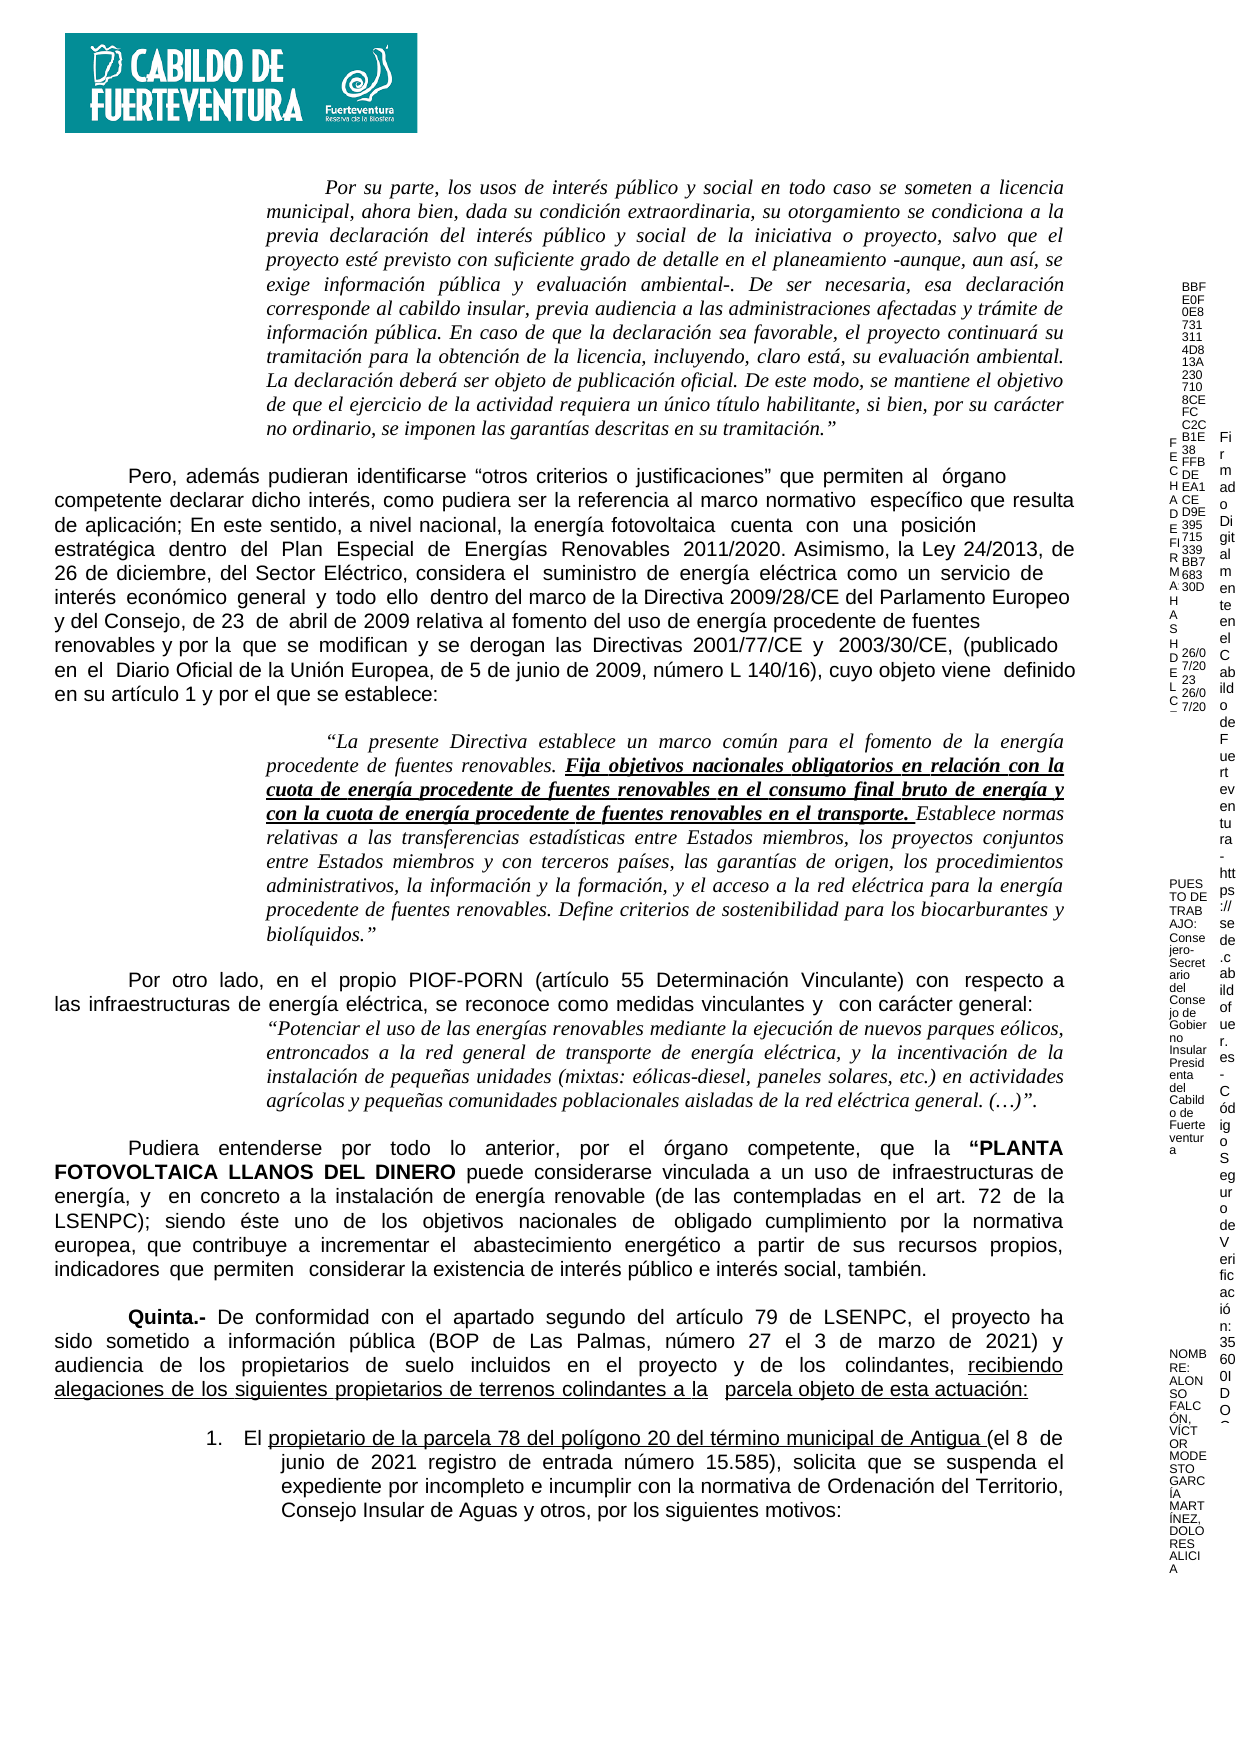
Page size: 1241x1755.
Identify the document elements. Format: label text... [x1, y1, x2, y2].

text Pero, además pudieran identificarse “otros criterios o justificaciones” que permiten al órgano competente declarar dicho interés, como pudiera ser la referencia al marco normativo específico que resulta de aplicación; En este sentido, a nivel nacional, la energía fotovoltaica cuenta con una posición estratégica dentro del Plan Especial de Energías Renovables 2011/2020. Asimismo, la Ley 24/2013, de 26 de diciembre, del Sector Eléctrico, considera el suministro de energía eléctrica como un servicio de interés económico general y todo ello dentro del marco de la Directiva 2009/28/CE del Parlamento Europeo y del Consejo, de 23 de abril de 2009 relativa al fomento del uso de energía procedente de fuentes renovables y por la que se modifican y se derogan las Directivas 2001/77/CE y 2003/30/CE, (publicado en el Diario Oficial de la Unión Europea, de 5 de junio de 2009, número L 140/16), cuyo objeto viene definido en su artículo 1 y por el que se establece: [54, 464, 1081, 706]
text Por otro lado, en el propio PIOF-PORN (artículo 55 Determinación Vinculante) con respecto a las infraestructuras de energía eléctrica, se reconoce como medidas vinculantes y con carácter general: [54, 967, 1064, 1016]
text “La presente Directiva establece un marco común para el fomento de la energía procedente de fuentes renovables. Fija objetivos nacionales obligatorios en relación con la cuota de energía procedente de fuentes renovables en el consumo final bruto de energía y [266, 729, 1064, 798]
text Quinta.- De conformidad con el apartado segundo del artículo 79 de LSENPC, el proyecto ha sido sometido a información pública (BOP de Las Palmas, número 27 el 3 de marzo de 2021) y audiencia de los propietarios de suelo incluidos en el proyecto y de los colindantes, recibiendo alegaciones de los siguientes propietarios de terrenos colindantes a la parcela objeto de esta actuación: [54, 1305, 1064, 1401]
text Consejero-Secretario del Consejo de Gobierno Insular Presidenta del Cabildo de Fuerteventura [1169, 932, 1207, 1157]
text FECHA DE FIRMA: HASH DEL CERTIFICADO: [1169, 435, 1184, 712]
text ALONSO FALCÓN, VÍCTOR MODESTO GARCÍA MARTÍNEZ, DOLORES ALICIA [1169, 1376, 1207, 1576]
text BBFE0F0E87313114D813A2307108CEFCC2CB1E38 FFBDEEA1CED9E395715339BB768330D3CC2EDAE0 [1182, 282, 1207, 593]
text Pudiera entenderse por todo lo anterior, por el órgano competente, que la “PLANTA FOTOVOLTAICA LLANOS DEL DINERO puede considerarse vinculada a un uso de infraestructuras de energía, y en concreto a la instalación de energía renovable (de las contempladas en el art. 72 de la LSENPC); siendo éste uno de los objetivos nacionales de obligado cumplimiento por la normativa europea, que contribuye a incrementar el abastecimiento energético a partir de sus recursos propios, indicadores que permiten considerar la existencia de interés público e interés social, también. [54, 1136, 1064, 1281]
text Por su parte, los usos de interés público y social en todo caso se someten a licencia municipal, ahora bien, dada su condición extraordinaria, su otorgamiento se condiciona a la previa declaración del interés público y social de la iniciativa o proyecto, salvo que el proyecto esté previsto con suficiente grado de detalle en el planeamiento -aunque, aun así, se exige información pública y evaluación ambiental-. De ser necesaria, esa declaración corresponde al cabildo insular, previa audiencia a las administraciones afectadas y trámite de información pública. En caso de que la declaración sea favorable, el proyecto continuará su tramitación para la obtención de la licencia, incluyendo, claro está, su evaluación ambiental. La declaración deberá ser objeto de publicación oficial. De este modo, se mantiene el objetivo de que el ejercicio de la actividad requiera un único título habilitante, si bien, por su carácter no ordinario, se imponen las garantías descritas en su tramitación.” [266, 175, 1064, 440]
list El propietario de la parcela 78 del polígono 20 del término municipal de Antigua (el 8 de junio de 2021 registro de entrada número 15.585), solicita que se suspenda el expediente por incompleto e incumplir con la normativa de Ordenación del Territorio, Consejo Insular de Aguas y otros, por los siguientes motivos: [206, 1425, 1064, 1522]
text PUESTO DE TRABAJO: [1169, 878, 1209, 931]
text [1167, 1348, 1209, 1579]
text NOMBRE: [1169, 1348, 1209, 1375]
text 26/07/2023 [1182, 687, 1209, 713]
text con la cuota de energía procedente de fuentes renovables en el transporte. Establece normas relativas a las transferencias estadísticas entre Estados miembros, los proyectos conjuntos entre Estados miembros y con terceros países, las garantías de origen, los procedimientos administrativos, la información y la formación, y el acceso a la red eléctrica para la energía procedente de fuentes renovables. Define criterios de sostenibilidad para los biocarburantes y biolíquidos.” [266, 800, 1064, 946]
text 26/07/2023 [1182, 647, 1209, 687]
text Firmado Digitalmente en el Cabildo de Fuerteventura - https://sede.cabildofuer.es - Código Seguro de Verificación: 35600IDOC2A323632C8DB4CC49A3 [1219, 428, 1236, 1422]
text “Potenciar el uso de las energías renovables mediante la ejecución de nuevos parques eólicos, entroncados a la red general de transporte de energía eléctrica, y la incentivación de la instalación de pequeñas unidades (mixtas: eólicas-diesel, paneles solares, etc.) en actividades agrícolas y pequeñas comunidades poblacionales aisladas de la red eléctrica general. (…)”. [266, 1016, 1064, 1112]
